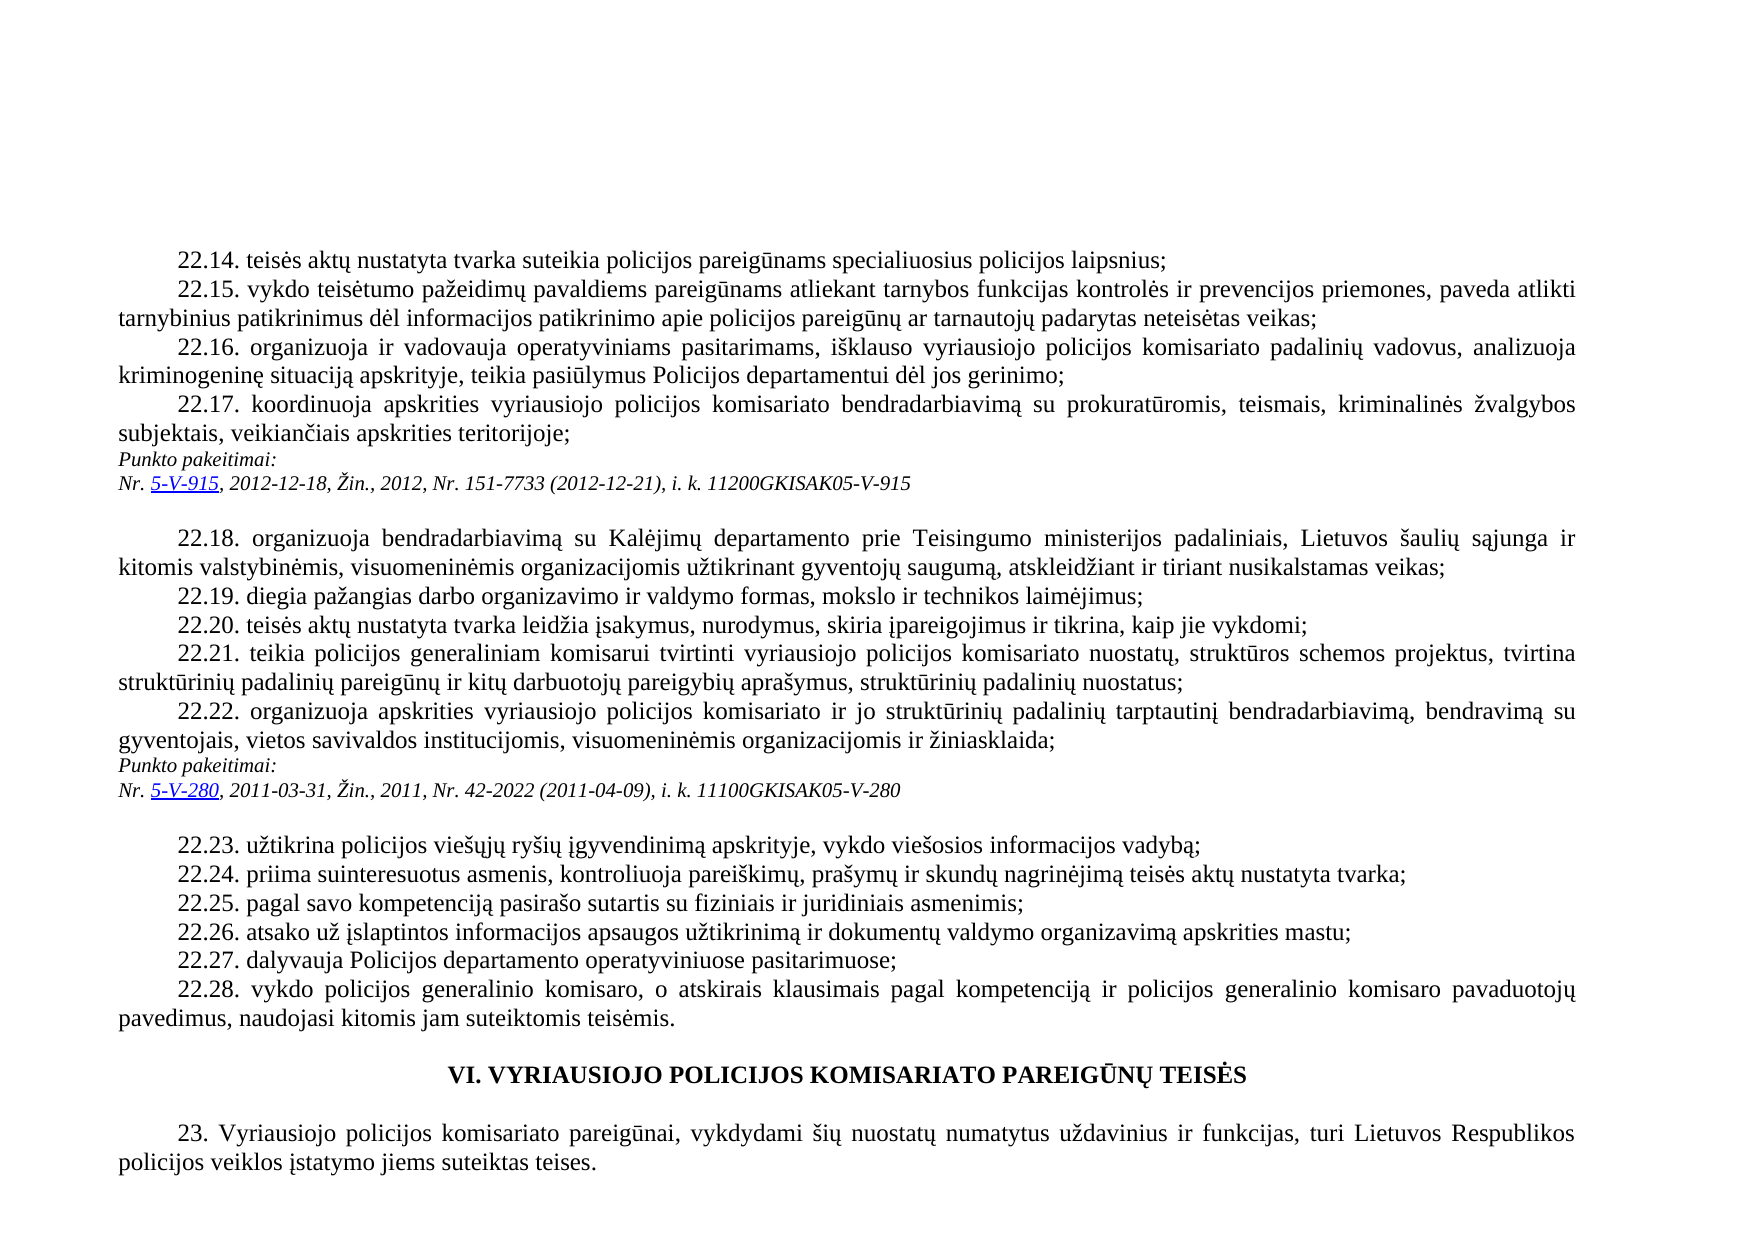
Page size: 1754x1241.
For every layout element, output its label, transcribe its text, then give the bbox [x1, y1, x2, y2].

text 22.18. organizuoja bendradarbiavimą su Kalėjimų departamento prie Teisingumo ministerijos padaliniais, Lietuvos šaulių sąjunga ir kitomis valstybinėmis, visuomeninėmis organizacijomis užtikrinant gyventojų saugumą, atskleidžiant ir tiriant nusikalstamas veikas; [118, 523, 1577, 581]
text 22.22. organizuoja apskrities vyriausiojo policijos komisariato ir jo struktūrinių padalinių tarptautinį bendradarbiavimą, bendravimą su gyventojais, vietos savivaldos institucijomis, visuomeninėmis organizacijomis ir žiniasklaida; [118, 696, 1577, 753]
text 22.24. priima suinteresuotus asmenis, kontroliuoja pareiškimų, prašymų ir skundų nagrinėjimą teisės aktų nustatyta tvarka; [118, 859, 1577, 888]
text 22.21. teikia policijos generaliniam komisarui tvirtinti vyriausiojo policijos komisariato nuostatų, struktūros schemos projektus, tvirtina struktūrinių padalinių pareigūnų ir kitų darbuotojų pareigybių aprašymus, struktūrinių padalinių nuostatus; [118, 638, 1577, 696]
text 22.20. teisės aktų nustatyta tvarka leidžia įsakymus, nurodymus, skiria įpareigojimus ir tikrina, kaip jie vykdomi; [118, 610, 1577, 638]
text 22.19. diegia pažangias darbo organizavimo ir valdymo formas, mokslo ir technikos laimėjimus; [118, 581, 1577, 610]
text 22.23. užtikrina policijos viešųjų ryšių įgyvendinimą apskrityje, vykdo viešosios informacijos vadybą; [118, 830, 1577, 859]
text 22.17. koordinuoja apskrities vyriausiojo policijos komisariato bendradarbiavimą su prokuratūromis, teismais, kriminalinės žvalgybos subjektais, veikiančiais apskrities teritorijoje; [118, 389, 1577, 447]
text Nr. 5-V-280, 2011-03-31, Žin., 2011, Nr. 42-2022 (2011-04-09), i. k. 11100GKISAK05-V-280 [118, 777, 1577, 802]
text Punkto pakeitimai: [118, 753, 1577, 777]
text Nr. 5-V-915, 2012-12-18, Žin., 2012, Nr. 151-7733 (2012-12-21), i. k. 11200GKISAK05-V-915 [118, 471, 1577, 495]
text 22.14. teisės aktų nustatyta tvarka suteikia policijos pareigūnams specialiuosius policijos laipsnius; [118, 245, 1577, 274]
text 22.26. atsako už įslaptintos informacijos apsaugos užtikrinimą ir dokumentų valdymo organizavimą apskrities mastu; [118, 917, 1577, 945]
text 22.15. vykdo teisėtumo pažeidimų pavaldiems pareigūnams atliekant tarnybos funkcijas kontrolės ir prevencijos priemones, paveda atlikti tarnybinius patikrinimus dėl informacijos patikrinimo apie policijos pareigūnų ar tarnautojų padarytas neteisėtas veikas; [118, 274, 1577, 332]
text 22.27. dalyvauja Policijos departamento operatyviniuose pasitarimuose; [118, 945, 1577, 974]
text VI. VYRIAUSIOJO POLICIJOS KOMISARIATO pareigūnų teisės [118, 1060, 1577, 1089]
text Punkto pakeitimai: [118, 447, 1577, 471]
text 23. Vyriausiojo policijos komisariato pareigūnai, vykdydami šių nuostatų numatytus uždavinius ir funkcijas, turi Lietuvos Respublikos policijos veiklos įstatymo jiems suteiktas teises. [118, 1118, 1577, 1175]
text 22.16. organizuoja ir vadovauja operatyviniams pasitarimams, išklauso vyriausiojo policijos komisariato padalinių vadovus, analizuoja kriminogeninę situaciją apskrityje, teikia pasiūlymus Policijos departamentui dėl jos gerinimo; [118, 332, 1577, 389]
text 22.28. vykdo policijos generalinio komisaro, o atskirais klausimais pagal kompetenciją ir policijos generalinio komisaro pavaduotojų pavedimus, naudojasi kitomis jam suteiktomis teisėmis. [118, 974, 1577, 1032]
text 22.25. pagal savo kompetenciją pasirašo sutartis su fiziniais ir juridiniais asmenimis; [118, 888, 1577, 917]
